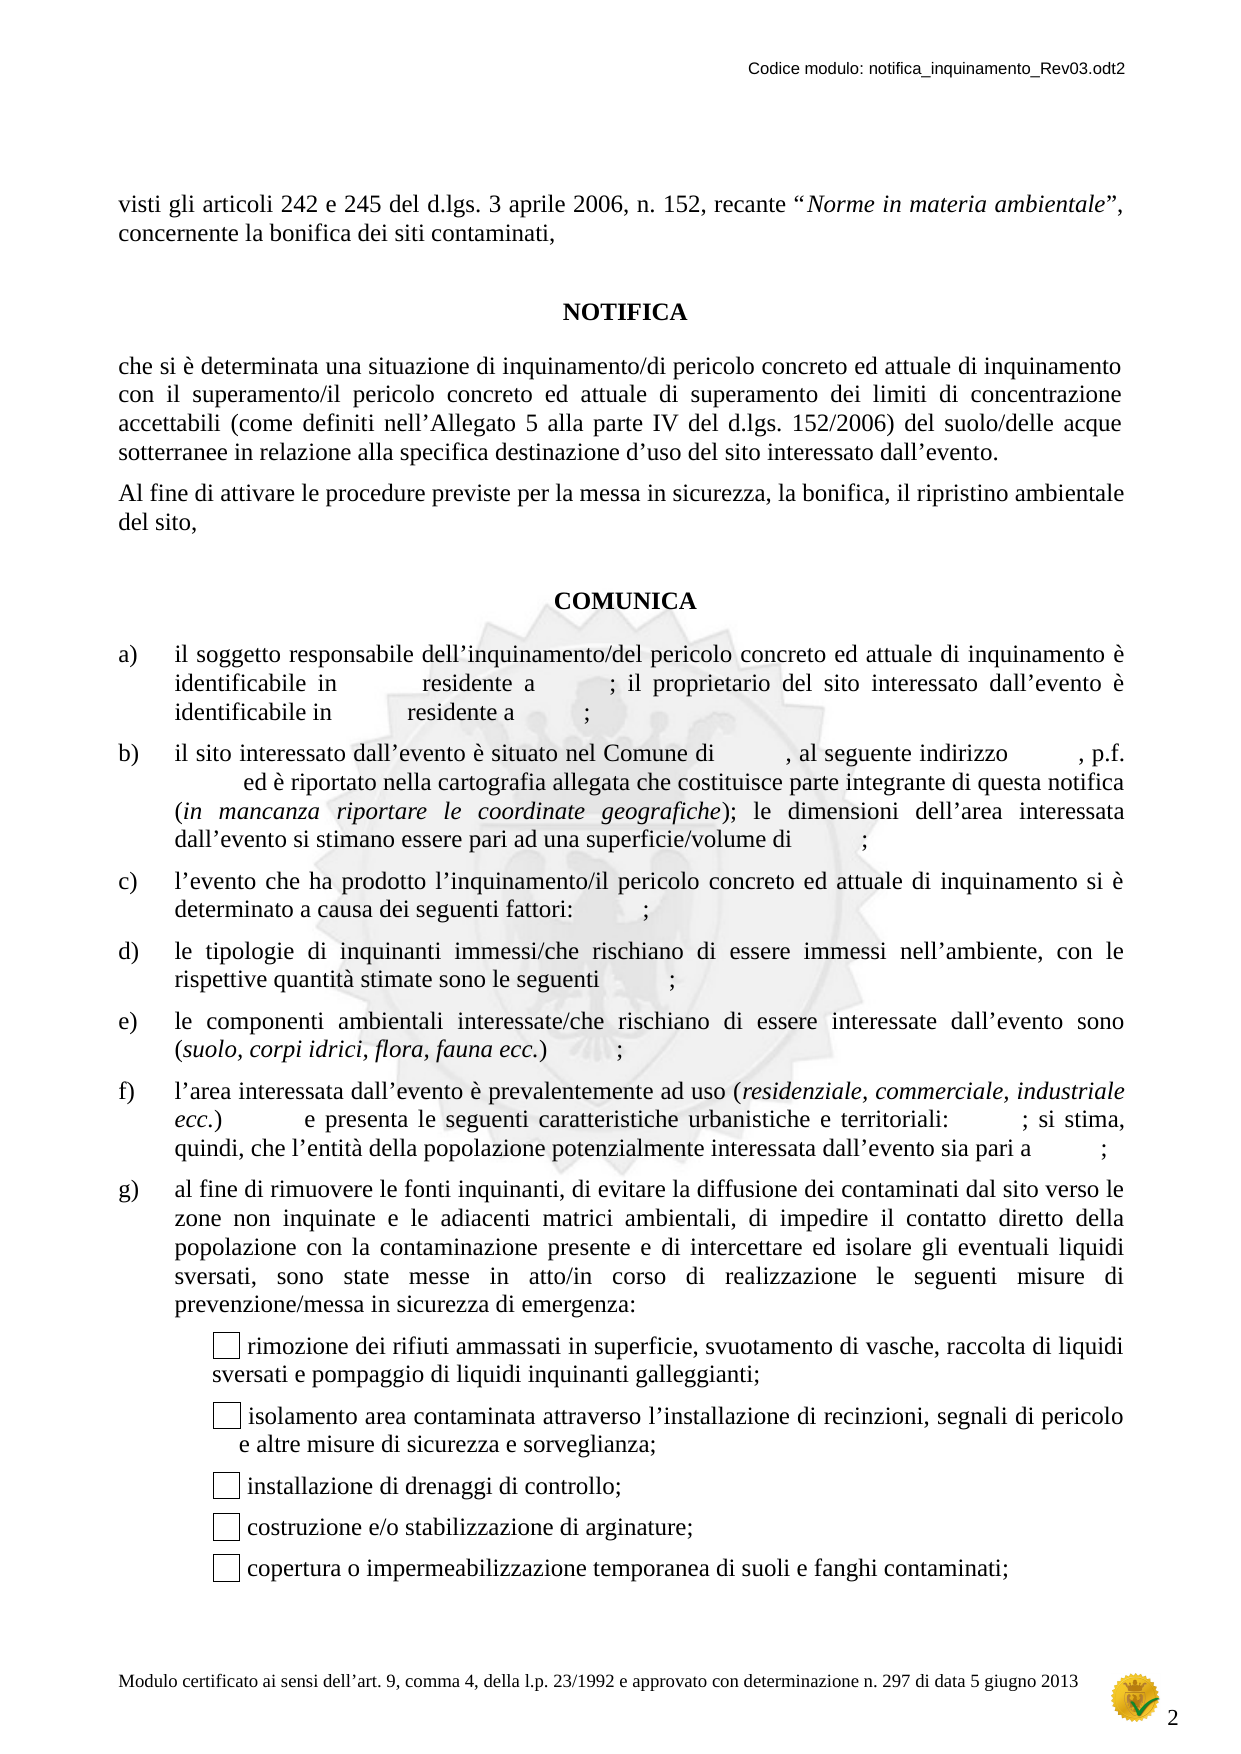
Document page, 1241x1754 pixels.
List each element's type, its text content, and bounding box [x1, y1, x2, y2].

list le componenti ambientali interessate/che rischiano di essere interessate dall’evento sono (suolo, corpi idrici, flora, fauna ecc.) ; [118, 1006, 1125, 1063]
text copertura o impermeabilizzazione temporanea di suoli e fanghi contaminati; [212, 1553, 1125, 1582]
list al fine di rimuovere le fonti inquinanti, di evitare la diffusione dei contaminati dal sito verso le zone non inquinate e le adiacenti matrici ambientali, di impedire il contatto diretto della popolazione con la contaminazione presente e di intercettare ed isolare gli eventuali liquidi sversati, sono state messe in atto/in corso di realizzazione le seguenti misure di prevenzione/messa in sicurezza di emergenza: [118, 1174, 1125, 1318]
list l’evento che ha prodotto l’inquinamento/il pericolo concreto ed attuale di inquinamento si è determinato a causa dei seguenti fattori: ; [118, 866, 1125, 923]
text isolamento area contaminata attraverso l’installazione di recinzioni, segnali di pericolo e altre misure di sicurezza e sorveglianza; [212, 1401, 1125, 1458]
list l’area interessata dall’evento è prevalentemente ad uso (residenziale, commerciale, industriale ecc.) e presenta le seguenti caratteristiche urbanistiche e territoriali: ; si stima, quindi, che l’entità della popolazione potenzialmente interessata dall’evento sia pari a ; [118, 1076, 1125, 1162]
text COMUNICA [118, 586, 1132, 614]
text costruzione e/o stabilizzazione di arginature; [212, 1512, 1125, 1541]
text Al fine di attivare le procedure previste per la messa in sicurezza, la bonifica, il ripristino ambientale del sito, [118, 478, 1125, 536]
list le tipologie di inquinanti immessi/che rischiano di essere immessi nell’ambiente, con le rispettive quantità stimate sono le seguenti ; [118, 936, 1125, 993]
text installazione di drenaggi di controllo; [212, 1471, 1125, 1499]
text che si è determinata una situazione di inquinamento/di pericolo concreto ed attuale di inquinamento con il superamento/il pericolo concreto ed attuale di superamento dei limiti di concentrazione accettabili (come definiti nell’Allegato 5 alla parte IV del d.lgs. 152/2006) del suolo/delle acque sotterranee in relazione alla specifica destinazione d’uso del sito interessato dall’evento. [118, 351, 1123, 466]
list il soggetto responsabile dell’inquinamento/del pericolo concreto ed attuale di inquinamento è identificabile in residente a ; il proprietario del sito interessato dall’evento è identificabile in residente a ; [118, 639, 1125, 726]
picture [0, 0, 1241, 1754]
text rimozione dei rifiuti ammassati in superficie, svuotamento di vasche, raccolta di liquidi sversati e pompaggio di liquidi inquinanti galleggianti; [212, 1331, 1125, 1388]
text NOTIFICA [118, 297, 1132, 326]
text visti gli articoli 242 e 245 del d.lgs. 3 aprile 2006, n. 152, recante “Norme in materia ambientale”, concernente la bonifica dei siti contaminati, [118, 189, 1123, 247]
list il sito interessato dall’evento è situato nel Comune di , al seguente indirizzo , p.f. ed è riportato nella cartografia allegata che costituisce parte integrante di questa notifica (in mancanza riportare le coordinate geografiche); le dimensioni dell’area interessata dall’evento si stimano essere pari ad una superficie/volume di ; [118, 738, 1125, 853]
